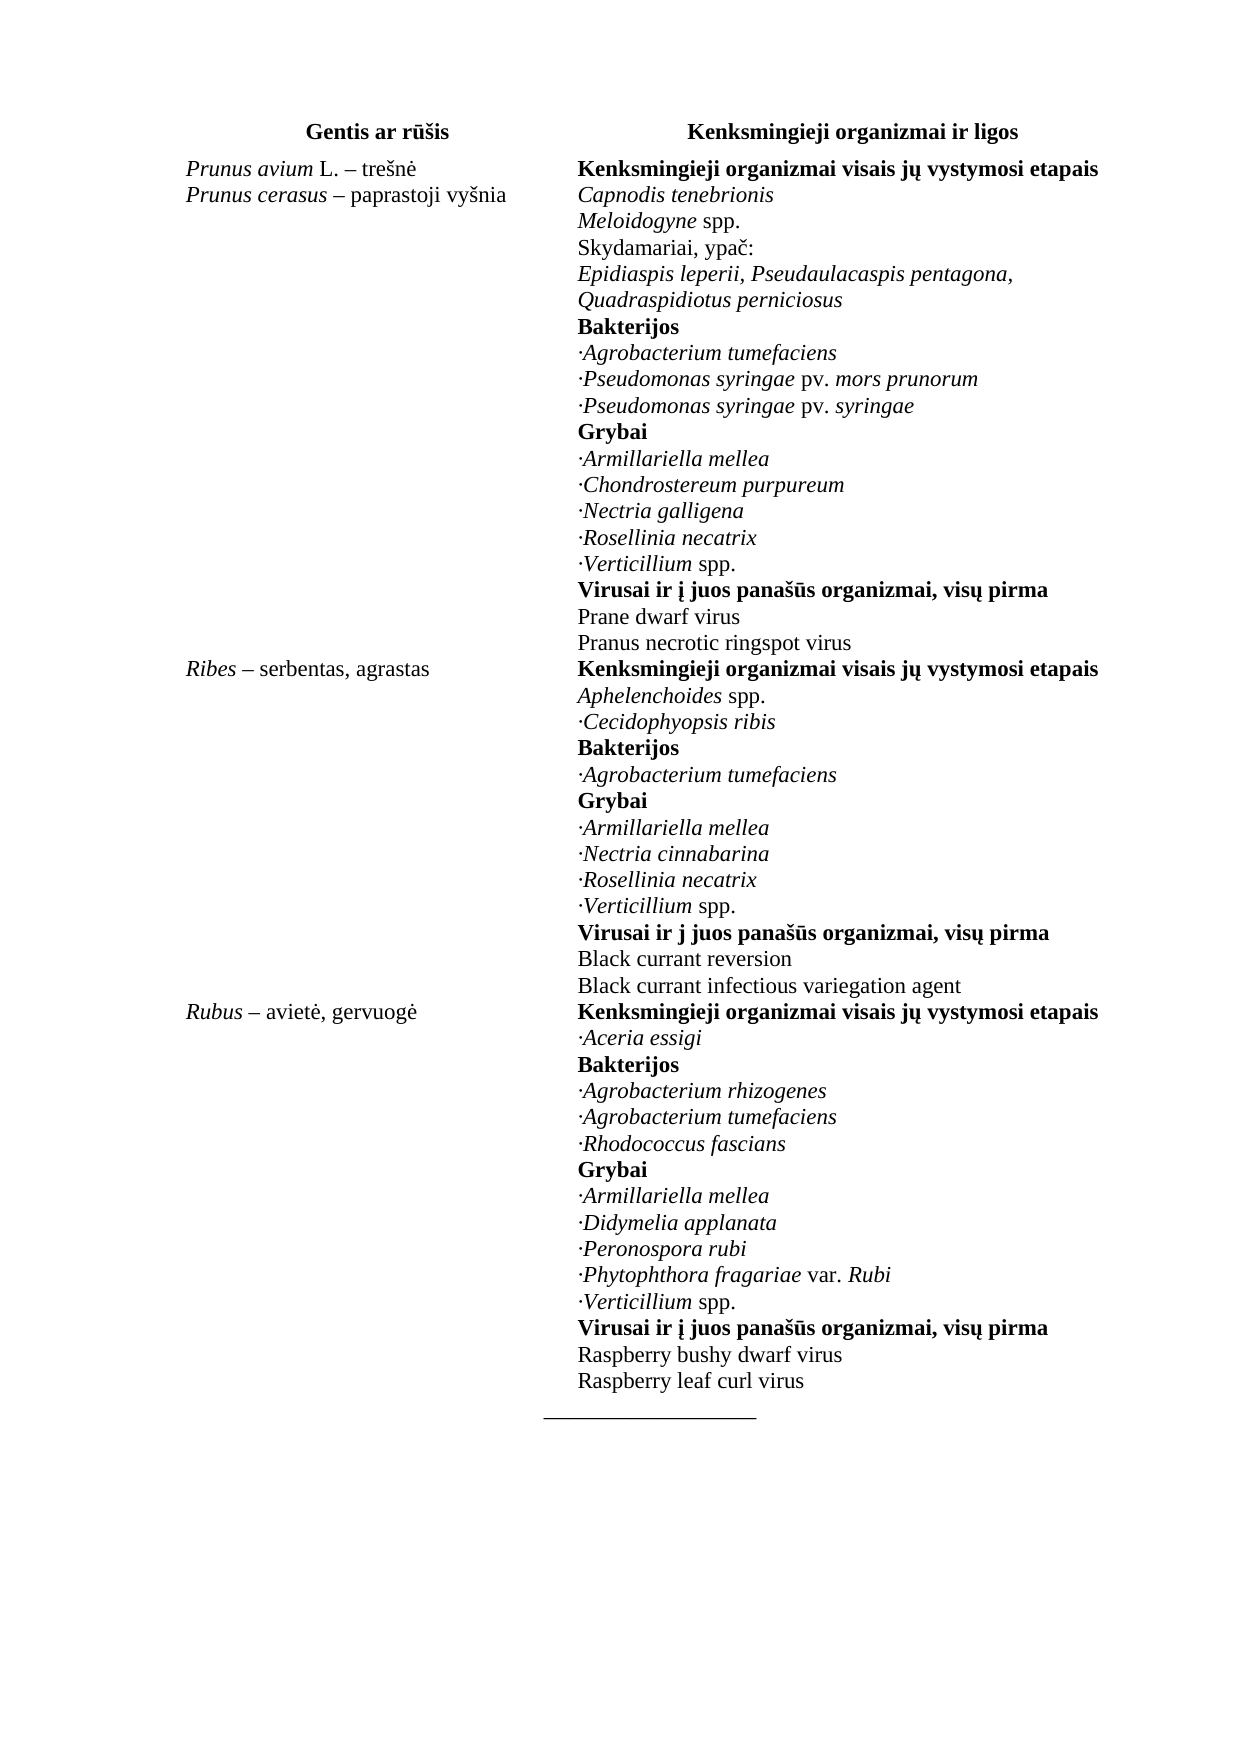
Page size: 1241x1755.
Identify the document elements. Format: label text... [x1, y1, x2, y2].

table_header Gentis ar rūšis [181, 118, 573, 155]
text _________________ [177, 1393, 1122, 1422]
table_cell Rubus – avietė, gervuogė [181, 998, 573, 1393]
table_cell Prunus avium L. – trešnė Prunus cerasus – paprastoji vyšnia [181, 155, 573, 655]
table_cell Ribes – serbentas, agrastas [181, 655, 573, 998]
table_header Kenksmingieji organizmai ir ligos [573, 118, 1133, 155]
